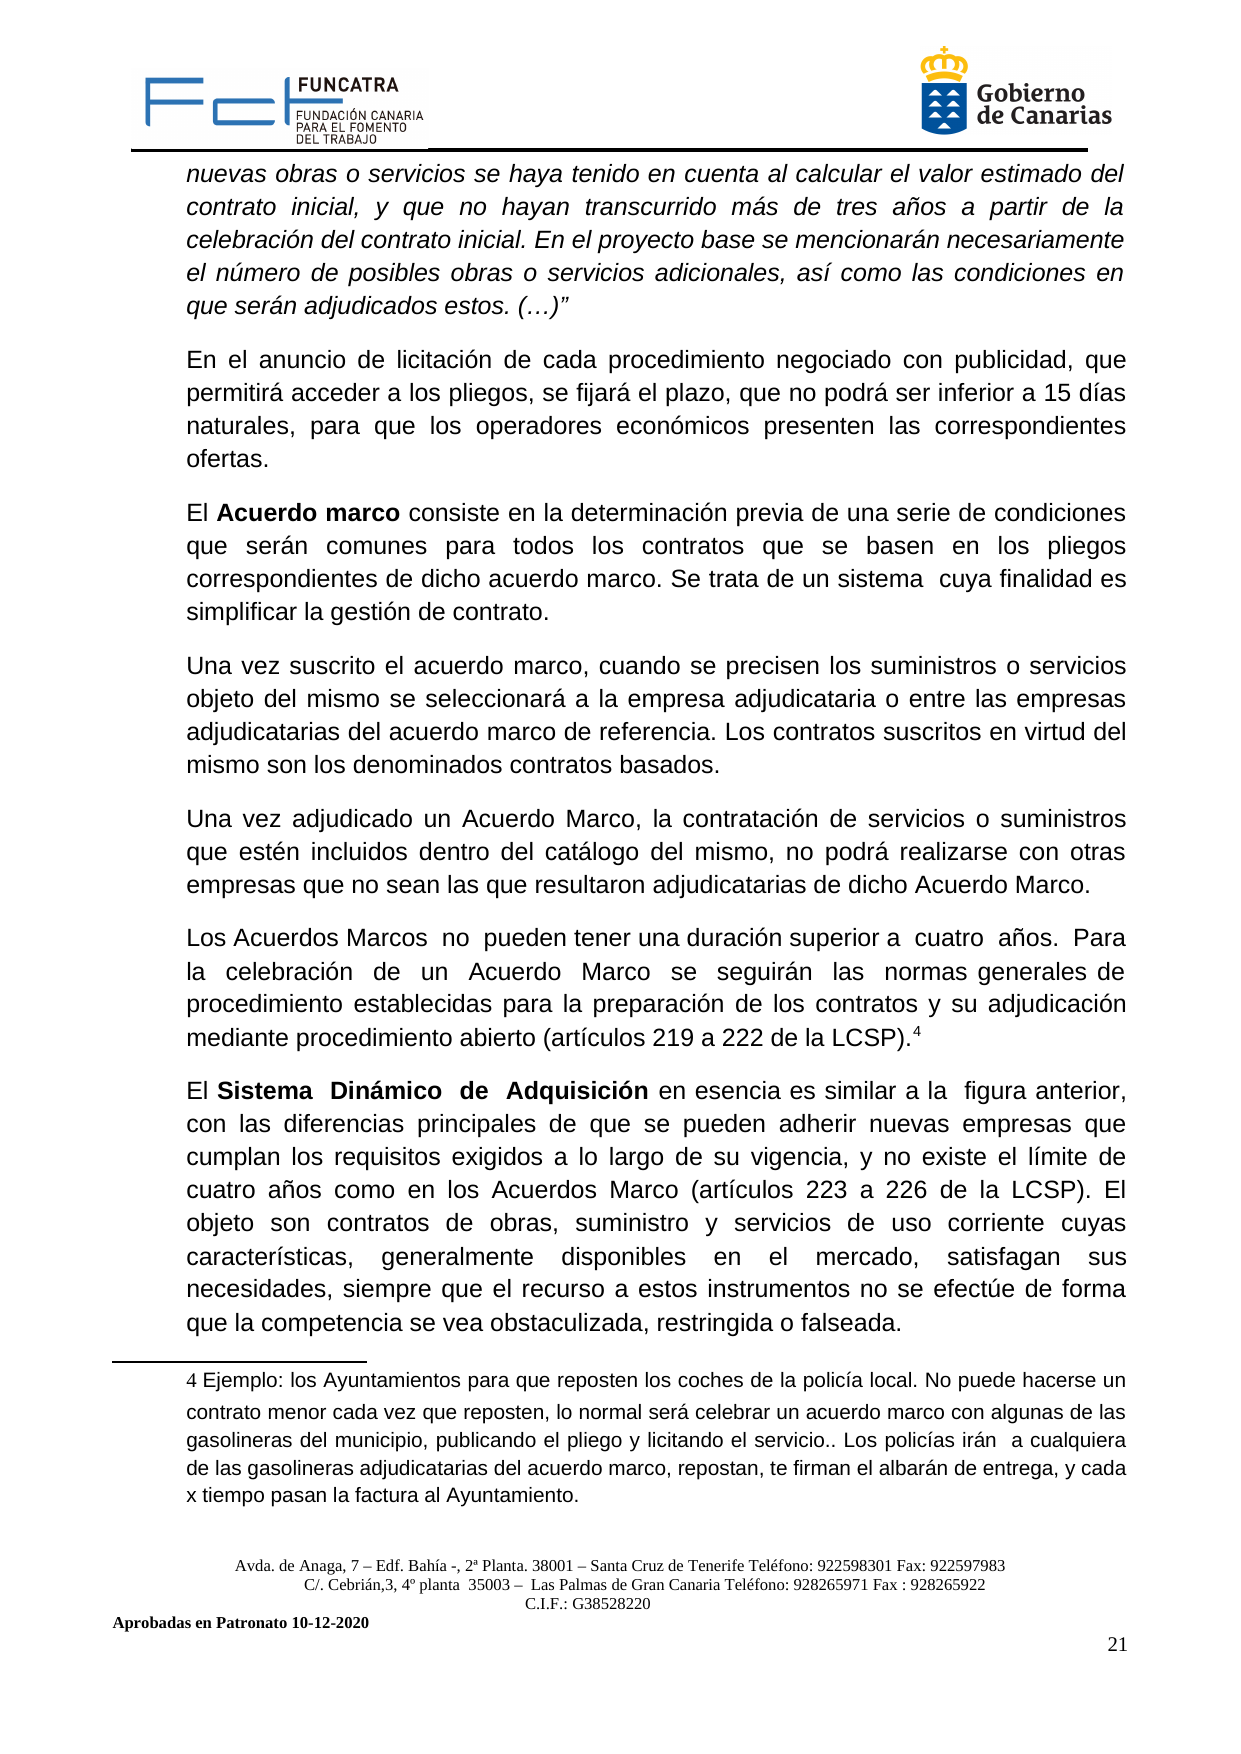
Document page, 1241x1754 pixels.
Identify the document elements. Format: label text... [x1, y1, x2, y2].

text En el anuncio de licitación de cada procedimiento negociado con publicidad, que permitirá acceder a los pliegos, se fijará el plazo, que no podrá ser inferior a 15 días naturales, para que los operadores económicos presenten las correspondientes ofertas. [186, 345, 1128, 473]
text El Acuerdo marco consiste en la determinación previa de una serie de condiciones que serán comunes para todos los contratos que se basen en los pliegos correspondientes de dicho acuerdo marco. Se trata de un sistema cuya finalidad es simplificar la gestión de contrato. [186, 498, 1128, 626]
text nuevas obras o servicios se haya tenido en cuenta al calcular el valor estimado del contrato inicial, y que no hayan transcurrido más de tres años a partir de la celebración del contrato inicial. En el proyecto base se mencionarán necesariamente el número de posibles obras o servicios adicionales, así como las condiciones en que serán adjudicados estos. (…)” [186, 159, 1128, 320]
text Ejemplo: los Ayuntamientos para que reposten los coches de la policía local. No puede hacerse un contrato menor cada vez que reposten, lo normal será celebrar un acuerdo marco con algunas de las gasolineras del municipio, publicando el pliego y licitando el servicio.. Los policías irán a cualquiera de las gasolineras adjudicatarias del acuerdo marco, repostan, te firman el albarán de entrega, y cada x tiempo pasan la factura al Ayuntamiento. [186, 1368, 1128, 1507]
text Una vez suscrito el acuerdo marco, cuando se precisen los suministros o servicios objeto del mismo se seleccionará a la empresa adjudicataria o entre las empresas adjudicatarias del acuerdo marco de referencia. Los contratos suscritos en virtud del mismo son los denominados contratos basados. [186, 651, 1128, 778]
picture [920, 46, 1112, 135]
text Una vez adjudicado un Acuerdo Marco, la contratación de servicios o suministros que estén incluidos dentro del catálogo del mismo, no podrá realizarse con otras empresas que no sean las que resultaron adjudicatarias de dicho Acuerdo Marco. [186, 803, 1128, 898]
text El Sistema Dinámico de Adquisición en esencia es similar a la figura anterior, con las diferencias principales de que se pueden adherir nuevas empresas que cumplan los requisitos exigidos a lo largo de su vigencia, y no existe el límite de cuatro años como en los Acuerdos Marco (artículos 223 a 226 de la LCSP). El objeto son contratos de obras, suministro y servicios de uso corriente cuyas características, generalmente disponibles en el mercado, satisfagan sus necesidades, siempre que el recurso a estos instrumentos no se efectúe de forma que la competencia se vea obstaculizada, restringida o falseada. [186, 1076, 1128, 1336]
picture [131, 68, 429, 149]
text Los Acuerdos Marcos no pueden tener una duración superior a cuatro años. Para la celebración de un Acuerdo Marco se seguirán las normas generales de procedimiento establecidas para la preparación de los contratos y su adjudicación mediante procedimiento abierto (artículos 219 a 222 de la LCSP). [186, 923, 1128, 1051]
